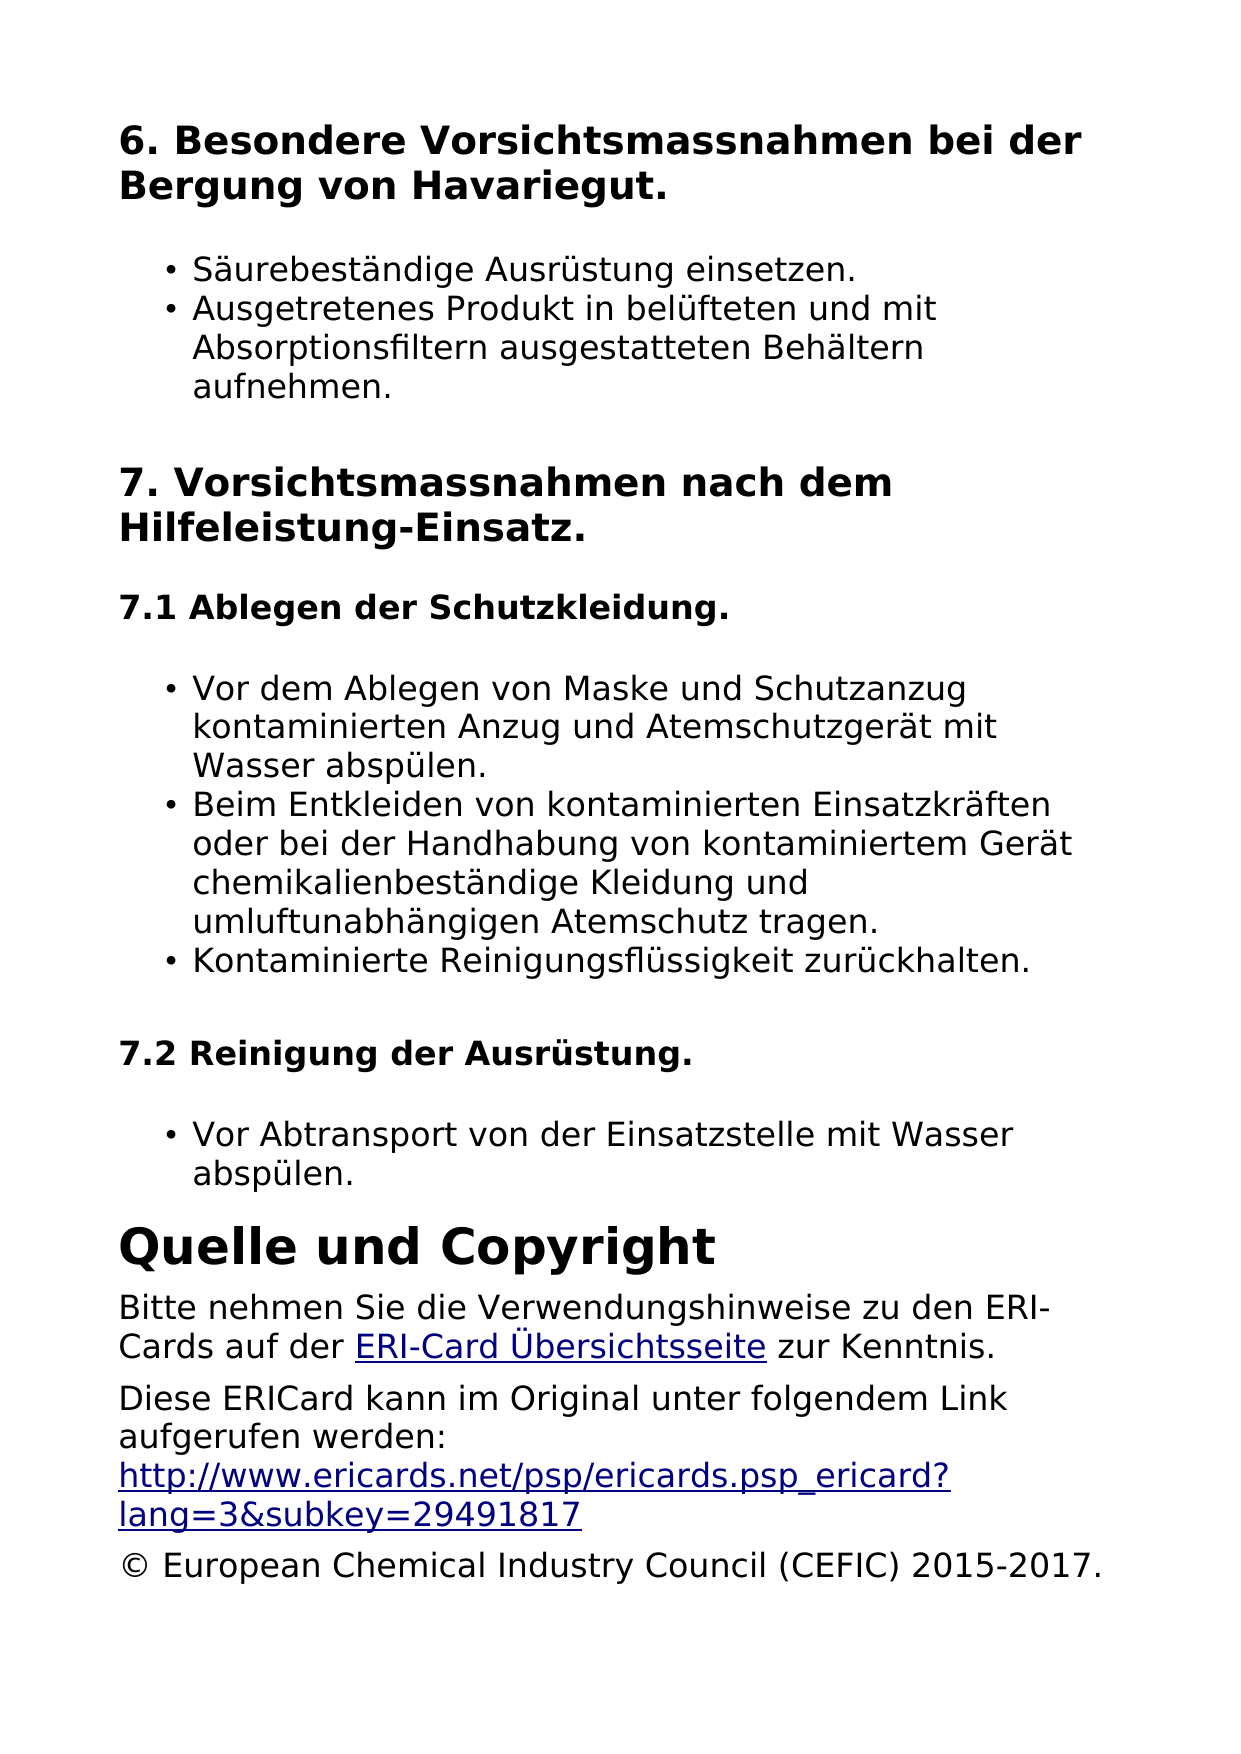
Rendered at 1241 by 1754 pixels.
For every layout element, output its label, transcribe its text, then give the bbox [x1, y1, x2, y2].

text Bitte nehmen Sie die Verwendungshinweise zu den ERI-Cards auf der ERI-Card Übersichtsseite zur Kenntnis. [118, 1289, 1122, 1366]
subtitle 7.1 Ablegen der Schutzkleidung. [118, 588, 1122, 627]
subtitle Quelle und Copyright [118, 1218, 1122, 1276]
text © European Chemical Industry Council (CEFIC) 2015-2017. [118, 1547, 1122, 1586]
list Vor dem Ablegen von Maske und Schutzanzug kontaminierten Anzug und Atemschutzgerät mit Wasser abspülen. [177, 669, 1122, 786]
subtitle 6. Besondere Vorsichtsmassnahmen bei der Bergung von Havariegut. [118, 118, 1122, 208]
list Ausgetretenes Produkt in belüfteten und mit Absorptionsfiltern ausgestatteten Behältern aufnehmen. [177, 289, 1122, 406]
list Kontaminierte Reinigungsflüssigkeit zurückhalten. [177, 941, 1122, 980]
list Säurebeständige Ausrüstung einsetzen. [177, 251, 1122, 289]
list Vor Abtransport von der Einsatzstelle mit Wasser abspülen. [177, 1115, 1122, 1193]
list Beim Entkleiden von kontaminierten Einsatzkräften oder bei der Handhabung von kontaminiertem Gerät chemikalienbeständige Kleidung und umluftunabhängigen Atemschutz tragen. [177, 786, 1122, 941]
subtitle 7.2 Reinigung der Ausrüstung. [118, 1034, 1122, 1073]
text Diese ERICard kann im Original unter folgendem Link aufgerufen werden: http://www.ericards.net/psp/ericards.psp_ericard?lang=3&subkey=29491817 [118, 1379, 1122, 1534]
subtitle 7. Vorsichtsmassnahmen nach dem Hilfeleistung-Einsatz. [118, 460, 1122, 551]
